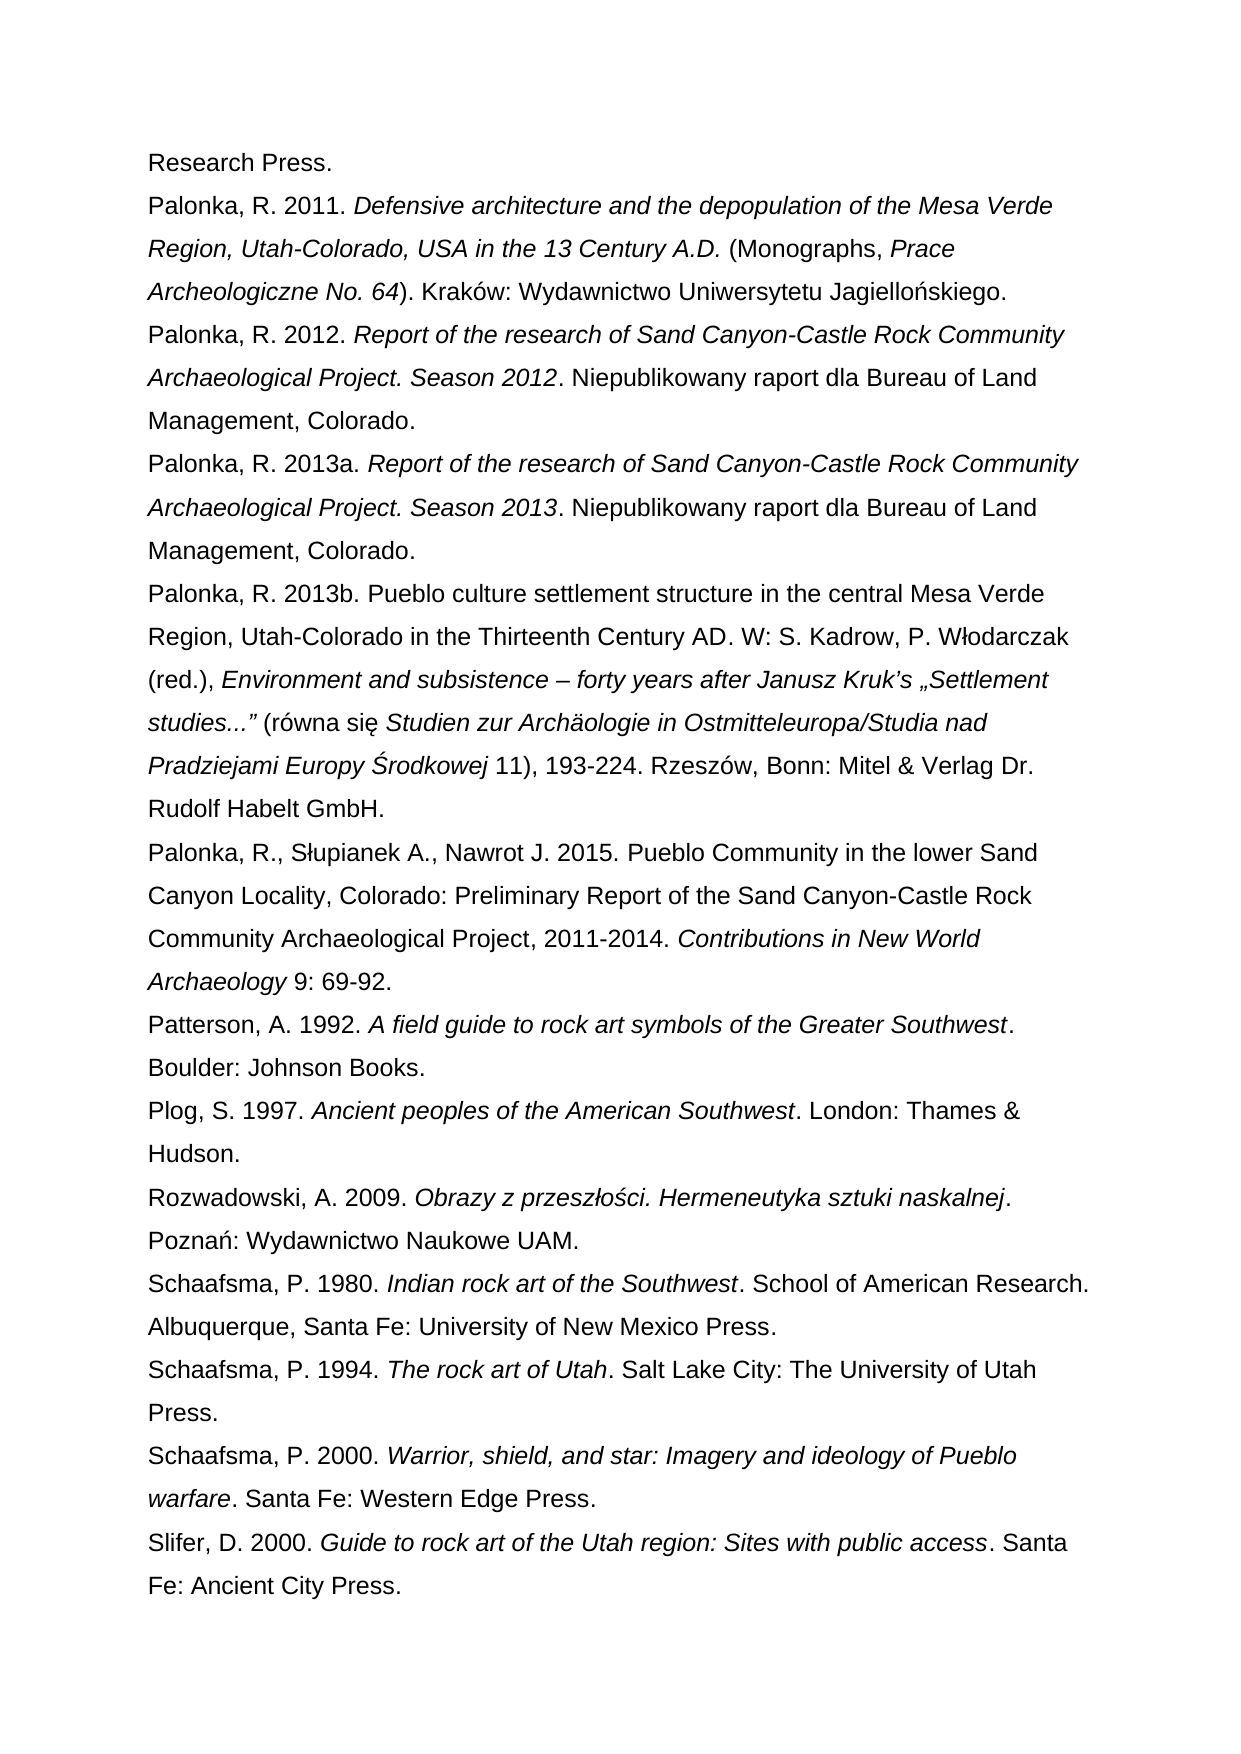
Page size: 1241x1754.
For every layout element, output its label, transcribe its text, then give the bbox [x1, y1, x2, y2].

text Palonka, R. 2012. Report of the research of Sand Canyon-Castle Rock Community Archaeological Project. Season 2012. Niepublikowany raport dla Bureau of Land Management, Colorado. [148, 320, 1093, 435]
text Palonka, R. 2013b. Pueblo culture settlement structure in the central Mesa Verde Region, Utah-Colorado in the Thirteenth Century AD. W: S. Kadrow, P. Włodarczak (red.), Environment and subsistence – forty years after Janusz Kruk’s „Settlement studies...” (równa się Studien zur Archäologie in Ostmitteleuropa/Studia nad Pradziejami Europy Środkowej 11), 193-224. Rzeszów, Bonn: Mitel & Verlag Dr. Rudolf Habelt GmbH. [148, 579, 1093, 823]
text Schaafsma, P. 1994. The rock art of Utah. Salt Lake City: The University of Utah Press. [148, 1355, 1093, 1427]
text Palonka, R. 2013a. Report of the research of Sand Canyon-Castle Rock Community Archaeological Project. Season 2013. Niepublikowany raport dla Bureau of Land Management, Colorado. [148, 449, 1093, 564]
text Research Press. [148, 148, 1093, 176]
text Rozwadowski, A. 2009. Obrazy z przeszłości. Hermeneutyka sztuki naskalnej. Poznań: Wydawnictwo Naukowe UAM. [148, 1183, 1093, 1254]
text Palonka, R., Słupianek A., Nawrot J. 2015. Pueblo Community in the lower Sand Canyon Locality, Colorado: Preliminary Report of the Sand Canyon-Castle Rock Community Archaeological Project, 2011-2014. Contributions in New World Archaeology 9: 69-92. [148, 838, 1093, 996]
text Palonka, R. 2011. Defensive architecture and the depopulation of the Mesa Verde Region, Utah-Colorado, USA in the 13 Century A.D. (Monographs, Prace Archeologiczne No. 64). Kraków: Wydawnictwo Uniwersytetu Jagiellońskiego. [148, 191, 1093, 306]
text Patterson, A. 1992. A field guide to rock art symbols of the Greater Southwest. Boulder: Johnson Books. [148, 1010, 1093, 1082]
text Plog, S. 1997. Ancient peoples of the American Southwest. London: Thames & Hudson. [148, 1096, 1093, 1168]
text Slifer, D. 2000. Guide to rock art of the Utah region: Sites with public access. Santa Fe: Ancient City Press. [148, 1528, 1093, 1599]
text Schaafsma, P. 1980. Indian rock art of the Southwest. School of American Research. Albuquerque, Santa Fe: University of New Mexico Press. [148, 1269, 1093, 1341]
text Schaafsma, P. 2000. Warrior, shield, and star: Imagery and ideology of Pueblo warfare. Santa Fe: Western Edge Press. [148, 1441, 1093, 1513]
